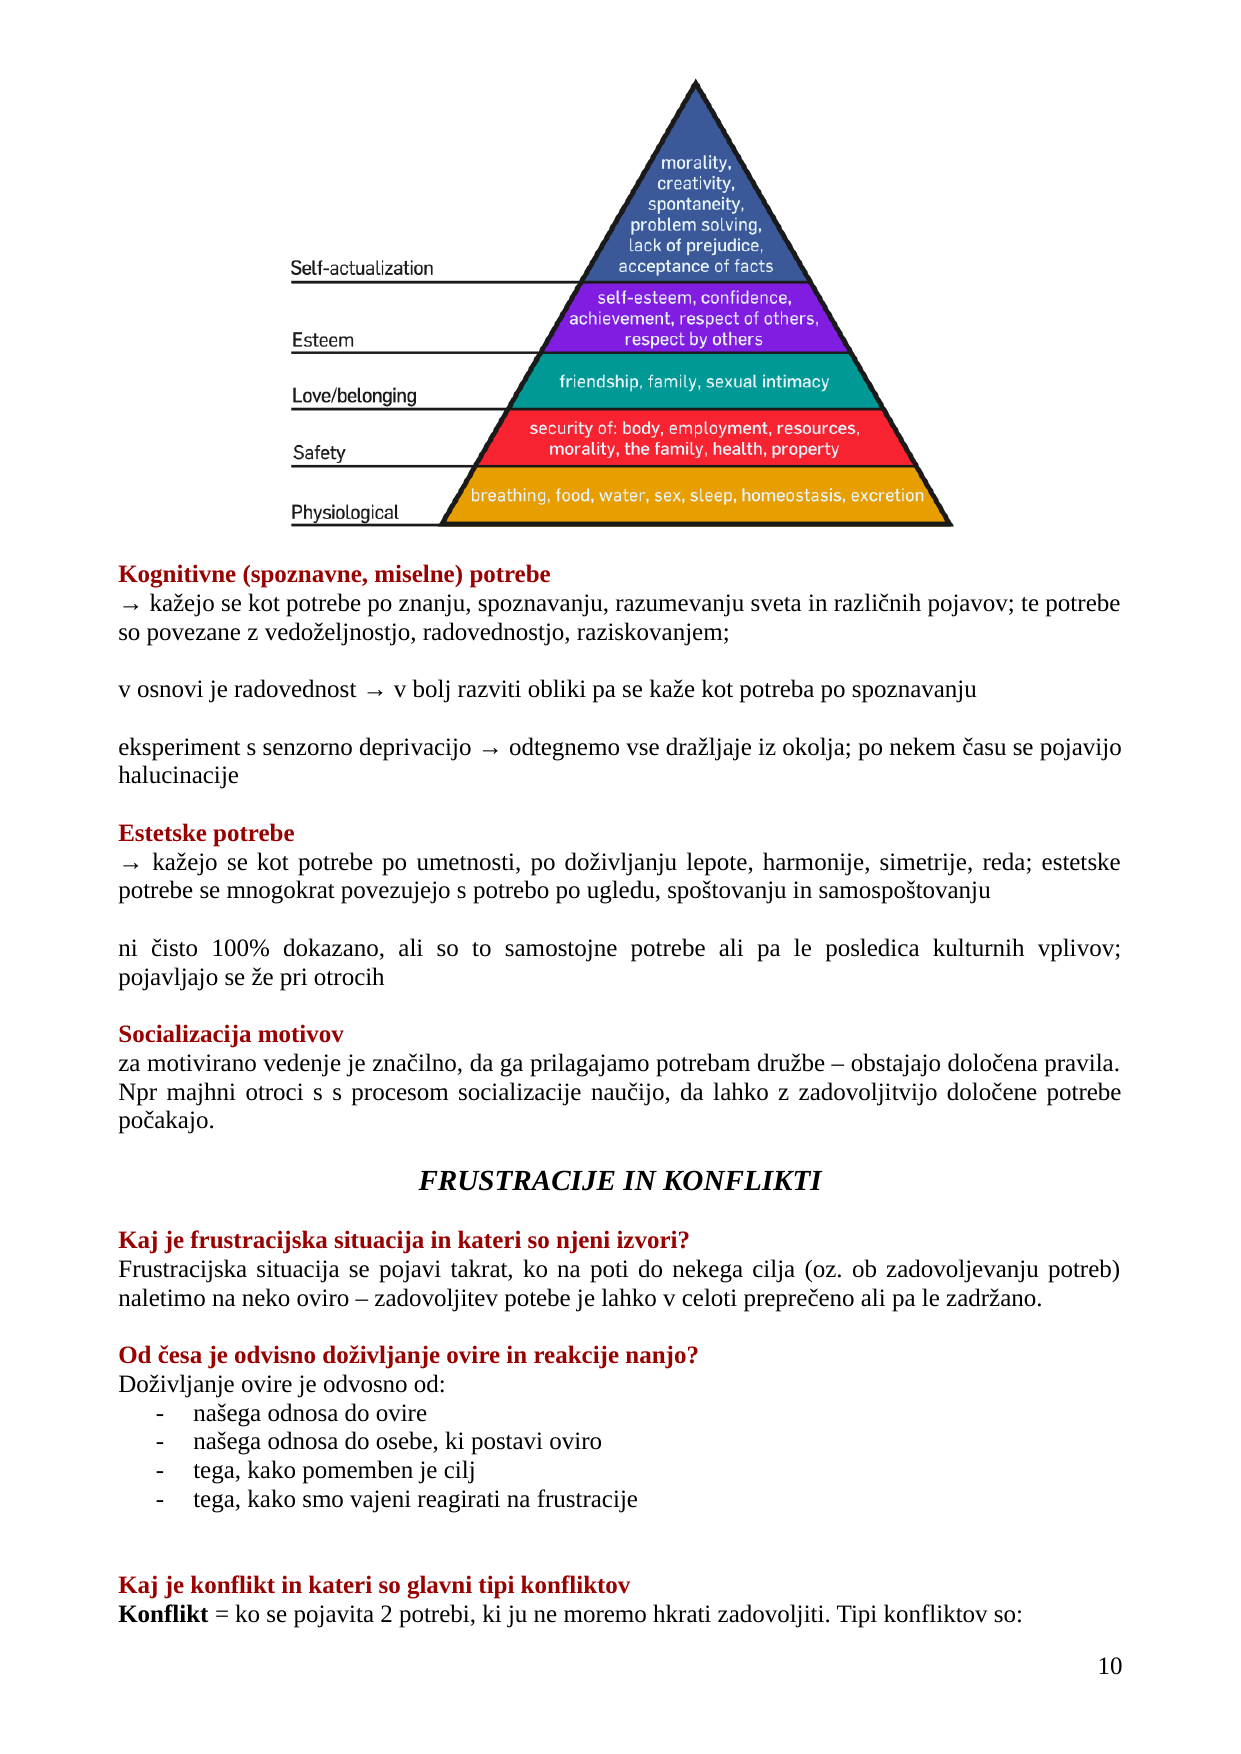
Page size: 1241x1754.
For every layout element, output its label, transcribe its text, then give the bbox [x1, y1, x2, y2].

text FRUSTRACIJE IN KONFLIKTI [118, 1163, 1122, 1196]
text za motivirano vedenje je značilno, da ga prilagajamo potrebam družbe – obstajajo določena pravila. Npr majhni otroci s s procesom socializacije naučijo, da lahko z zadovoljitvijo določene potrebe počakajo. [118, 1048, 1122, 1134]
text Doživljanje ovire je odvosno od: [118, 1369, 1122, 1398]
text ni čisto 100% dokazano, ali so to samostojne potrebe ali pa le posledica kulturnih vplivov; pojavljajo se že pri otrocih [118, 933, 1122, 990]
list tega, kako smo vajeni reagirati na frustracije [156, 1484, 1122, 1513]
text → kažejo se kot potrebe po umetnosti, po doživljanju lepote, harmonije, simetrije, reda; estetske potrebe se mnogokrat povezujejo s potrebo po ugledu, spoštovanju in samospoštovanju [118, 847, 1122, 904]
text Kaj je konflikt in kateri so glavni tipi konfliktov [118, 1570, 1122, 1599]
text → kažejo se kot potrebe po znanju, spoznavanju, razumevanju sveta in različnih pojavov; te potrebe so povezane z vedoželjnostjo, radovednostjo, raziskovanjem; [118, 588, 1122, 645]
list našega odnosa do ovire [156, 1398, 1122, 1426]
text Konflikt = ko se pojavita 2 potrebi, ki ju ne moremo hkrati zadovoljiti. Tipi konfliktov so: [118, 1599, 1122, 1628]
picture [286, 59, 954, 559]
text Estetske potrebe [118, 818, 1122, 847]
text eksperiment s senzorno deprivacijo → odtegnemo vse dražljaje iz okolja; po nekem času se pojavijo halucinacije [118, 732, 1122, 789]
text v osnovi je radovednost → v bolj razviti obliki pa se kaže kot potreba po spoznavanju [118, 674, 1122, 703]
text Socializacija motivov [118, 1019, 1122, 1048]
list našega odnosa do osebe, ki postavi oviro [156, 1426, 1122, 1455]
text Kognitivne (spoznavne, miselne) potrebe [118, 559, 1122, 588]
text Od česa je odvisno doživljanje ovire in reakcije nanjo? [118, 1340, 1122, 1369]
text Frustracijska situacija se pojavi takrat, ko na poti do nekega cilja (oz. ob zadovoljevanju potreb) naletimo na neko oviro – zadovoljitev potebe je lahko v celoti preprečeno ali pa le zadržano. [118, 1254, 1122, 1311]
text Kaj je frustracijska situacija in kateri so njeni izvori? [118, 1225, 1122, 1254]
list tega, kako pomemben je cilj [156, 1455, 1122, 1484]
